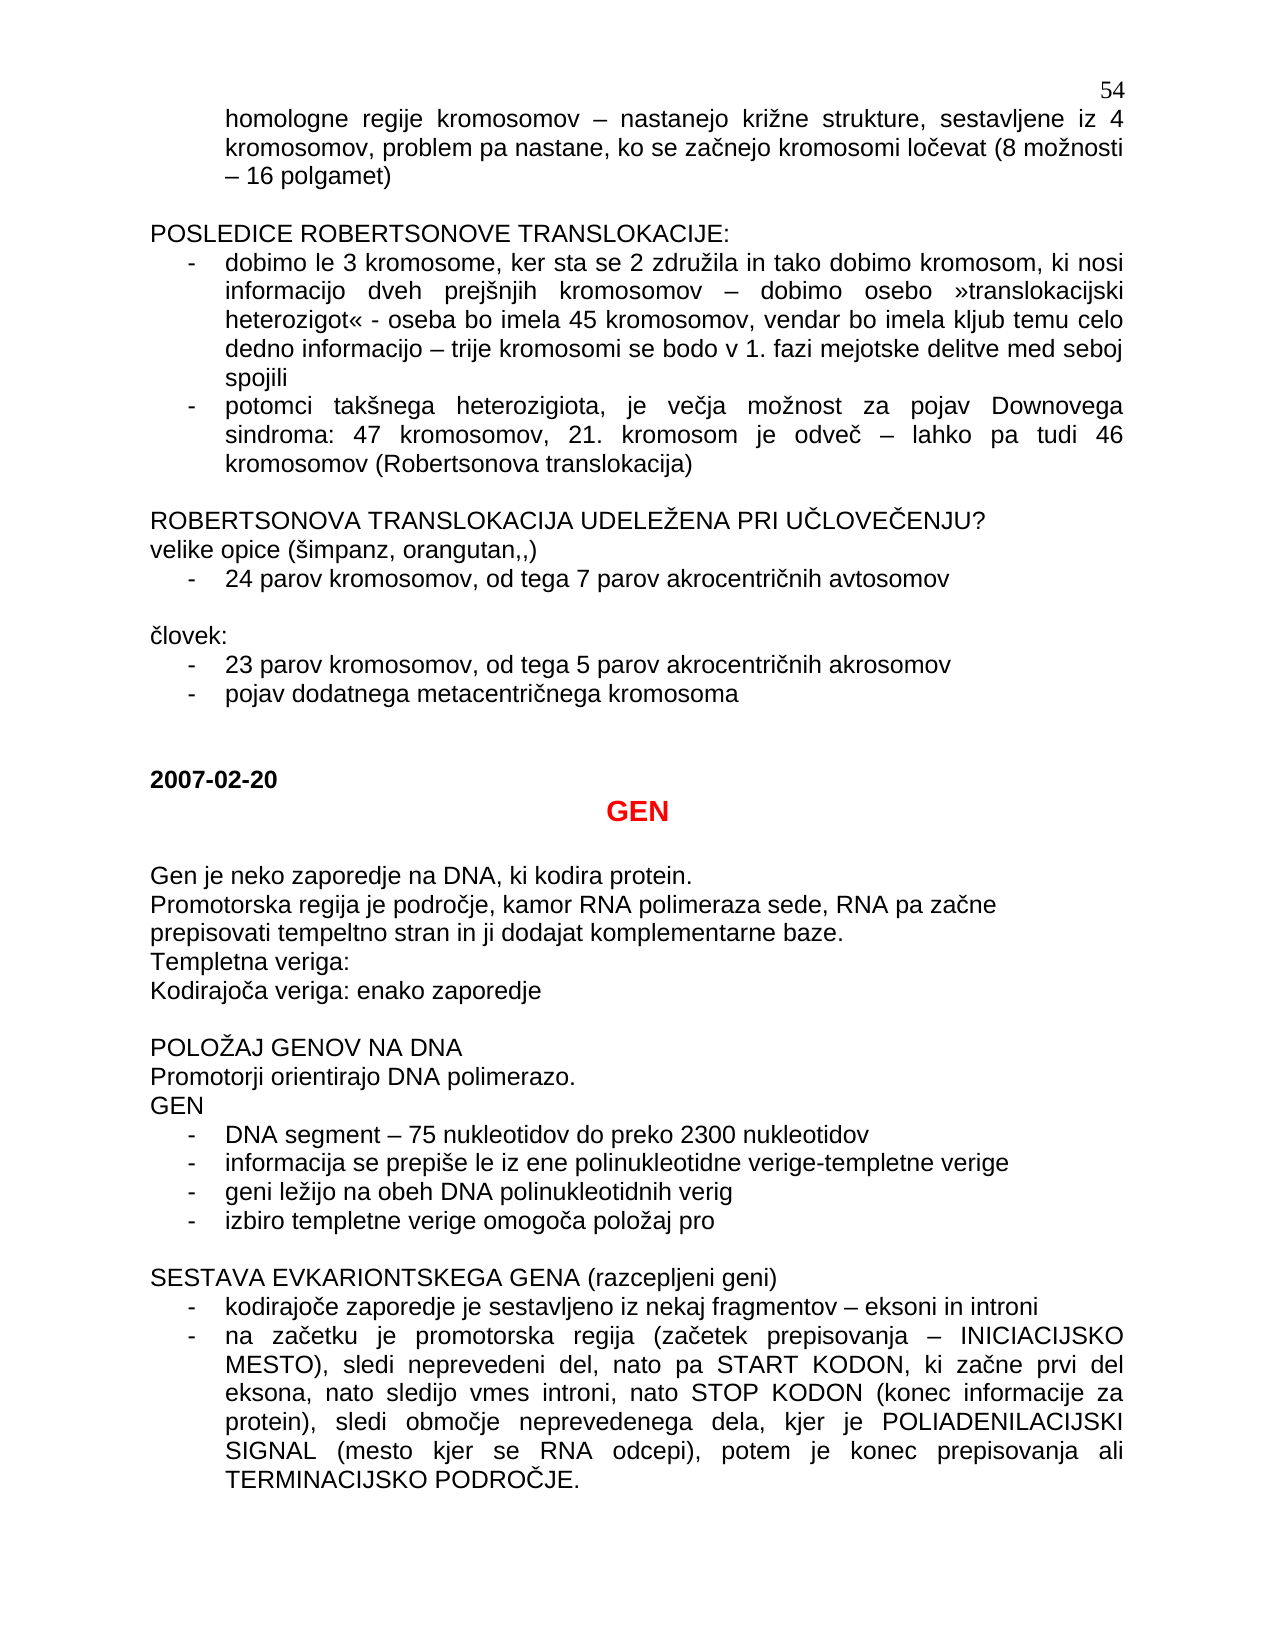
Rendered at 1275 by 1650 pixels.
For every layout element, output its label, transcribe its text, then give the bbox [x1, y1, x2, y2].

list potomci takšnega heterozigiota, je večja možnost za pojav Downovega sindroma: 47 kromosomov, 21. kromosom je odveč – lahko pa tudi 46 kromosomov (Robertsonova translokacija) [187, 391, 1125, 478]
list dobimo le 3 kromosome, ker sta se 2 združila in tako dobimo kromosom, ki nosi informacijo dveh prejšnjih kromosomov – dobimo osebo »translokacijski heterozigot« - oseba bo imela 45 kromosomov, vendar bo imela kljub temu celo dedno informacijo – trije kromosomi se bodo v 1. fazi mejotske delitve med seboj spojili [187, 248, 1125, 391]
list 24 parov kromosomov, od tega 7 parov akrocentričnih avtosomov [187, 564, 1125, 593]
list pojav dodatnega metacentričnega kromosoma [187, 679, 1125, 708]
text POLOŽAJ GENOV NA DNA [150, 1033, 1125, 1062]
text SESTAVA EVKARIONTSKEGA GENA (razcepljeni geni) [150, 1263, 1125, 1292]
list geni ležijo na obeh DNA polinukleotidnih verig [187, 1177, 1125, 1206]
list na začetku je promotorska regija (začetek prepisovanja – INICIACIJSKO MESTO), sledi neprevedeni del, nato pa START KODON, ki začne prvi del eksona, nato sledijo vmes introni, nato STOP KODON (konec informacije za protein), sledi območje neprevedenega dela, kjer je POLIADENILACIJSKI SIGNAL (mesto kjer se RNA odcepi), potem je konec prepisovanja ali TERMINACIJSKO PODROČJE. [187, 1321, 1125, 1493]
text Gen je neko zaporedje na DNA, ki kodira protein. [150, 861, 1125, 890]
text POSLEDICE ROBERTSONOVE TRANSLOKACIJE: [150, 219, 1125, 248]
text velike opice (šimpanz, orangutan,,) [150, 535, 1125, 564]
text Kodirajoča veriga: enako zaporedje [150, 976, 1125, 1005]
list 23 parov kromosomov, od tega 5 parov akrocentričnih akrosomov [187, 650, 1125, 679]
text Templetna veriga: [150, 947, 1125, 976]
list kodirajoče zaporedje je sestavljeno iz nekaj fragmentov – eksoni in introni [187, 1292, 1125, 1321]
list informacija se prepiše le iz ene polinukleotidne verige-templetne verige [187, 1148, 1125, 1177]
list izbiro templetne verige omogoča položaj pro [187, 1206, 1125, 1235]
text Promotorji orientirajo DNA polimerazo. [150, 1062, 1125, 1091]
list DNA segment – 75 nukleotidov do preko 2300 nukleotidov [187, 1120, 1125, 1148]
text ROBERTSONOVA TRANSLOKACIJA UDELEŽENA PRI UČLOVEČENJU? [150, 506, 1125, 535]
text človek: [150, 621, 1125, 650]
text 2007-02-20 [150, 765, 1125, 794]
text GEN [150, 794, 1125, 827]
list homologne regije kromosomov – nastanejo križne strukture, sestavljene iz 4 kromosomov, problem pa nastane, ko se začnejo kromosomi ločevat (8 možnosti – 16 polgamet) [187, 104, 1125, 190]
text GEN [150, 1091, 1125, 1120]
text Promotorska regija je področje, kamor RNA polimeraza sede, RNA pa začne prepisovati tempeltno stran in ji dodajat komplementarne baze. [150, 890, 1125, 947]
